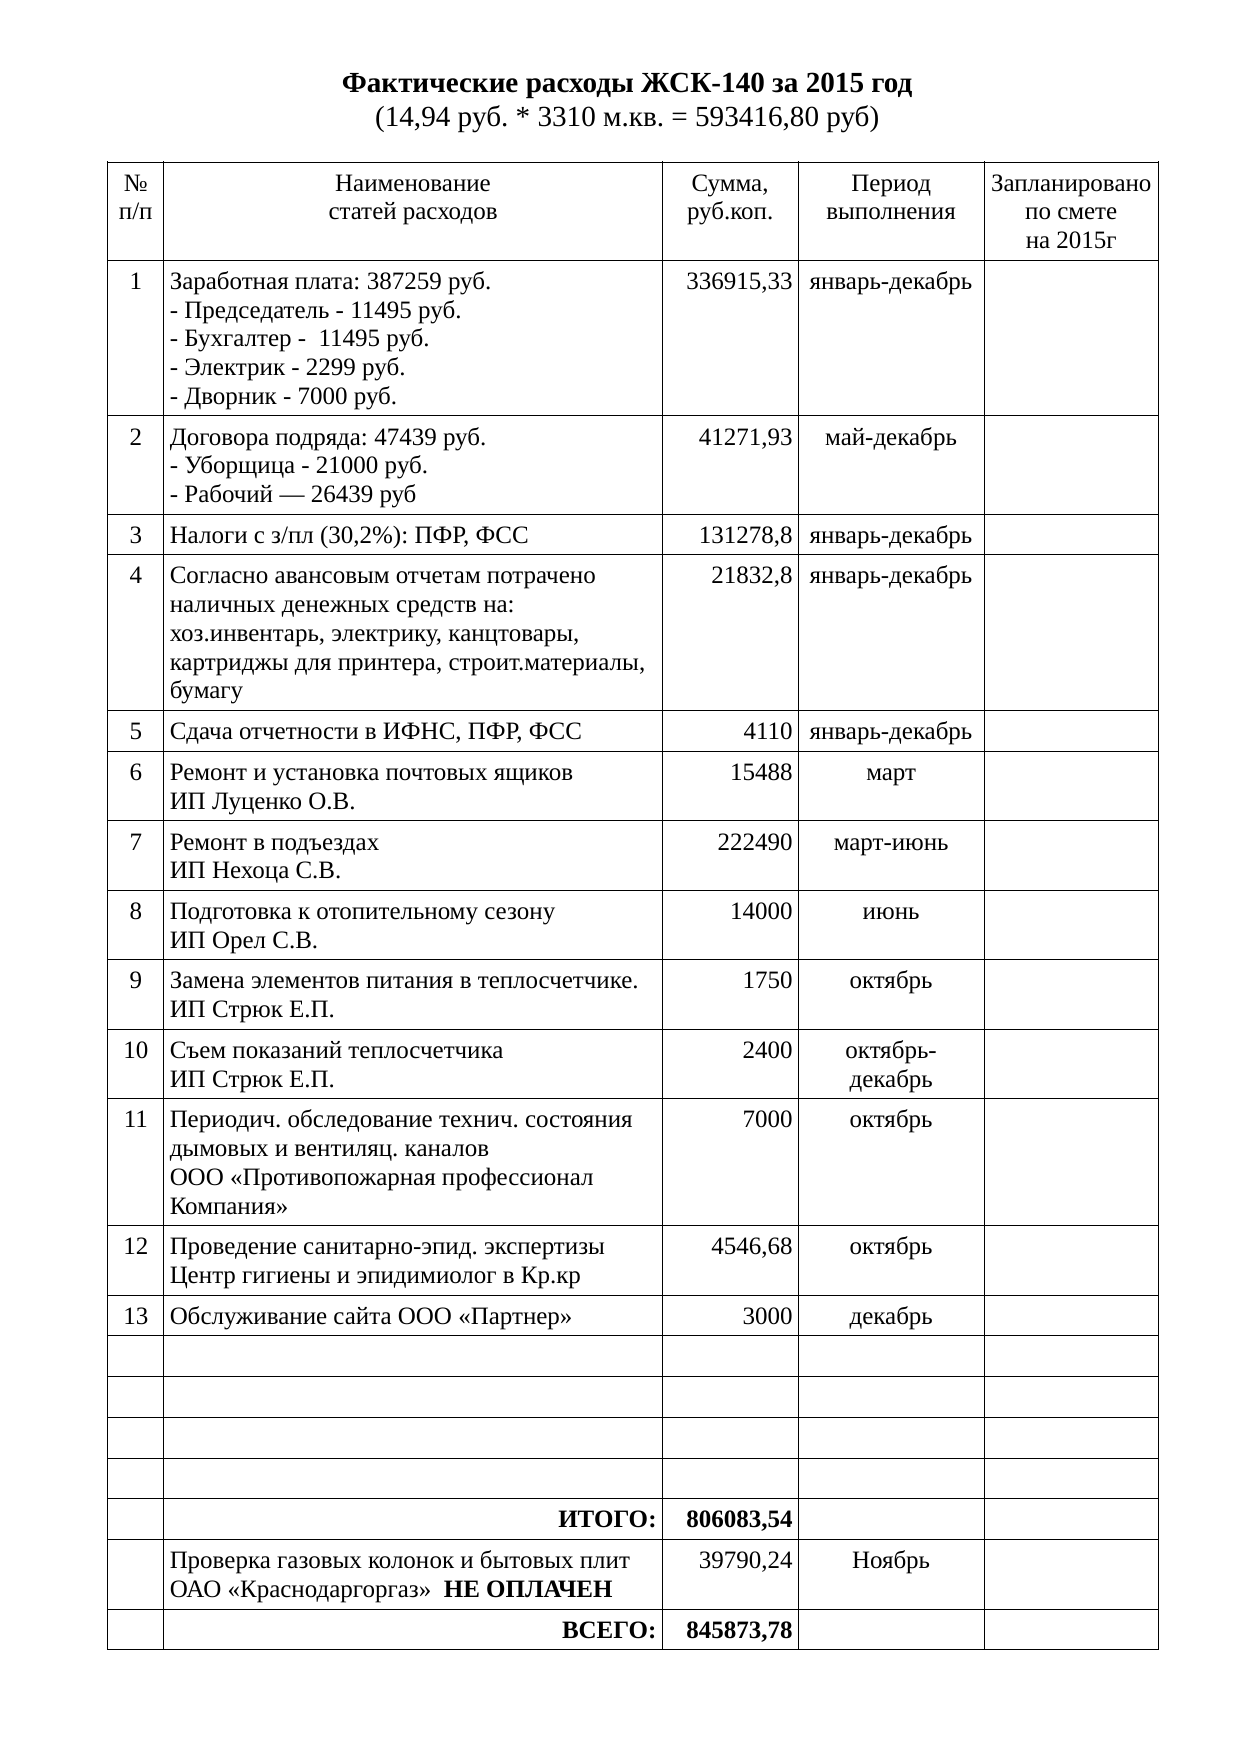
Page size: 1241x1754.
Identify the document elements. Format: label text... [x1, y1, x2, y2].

table_cell 1750 [663, 960, 798, 1029]
table_cell 222490 [663, 821, 798, 890]
table_cell Съем показаний теплосчетчика ИП Стрюк Е.П. [164, 1030, 662, 1098]
table_cell 806083,54 [663, 1499, 798, 1539]
table_cell 21832,8 [663, 555, 798, 710]
table_cell [985, 891, 1158, 959]
table_cell ВСЕГО: [164, 1610, 662, 1649]
table_cell [985, 416, 1158, 514]
table_cell [799, 1377, 984, 1417]
table_cell [985, 960, 1158, 1029]
table_cell 845873,78 [663, 1610, 798, 1649]
text (14,94 руб. * 3310 м.кв. = 593416,80 руб) [102, 99, 1152, 133]
table_cell Сдача отчетности в ИФНС, ПФР, ФСС [164, 711, 662, 751]
table_cell [985, 1226, 1158, 1295]
table_cell 2400 [663, 1030, 798, 1098]
table_header Наименование статей расходов [164, 163, 662, 260]
table_cell [108, 1610, 163, 1649]
table_cell [985, 1540, 1158, 1608]
table_cell январь-декабрь [799, 555, 984, 710]
table_cell Проведение санитарно-эпид. экспертизы Центр гигиены и эпидимиолог в Кр.кр [164, 1226, 662, 1295]
table_cell [108, 1459, 163, 1498]
table_cell [985, 1499, 1158, 1539]
table_cell 41271,93 [663, 416, 798, 514]
table_cell 7000 [663, 1099, 798, 1225]
table_cell [985, 555, 1158, 710]
table_cell [985, 261, 1158, 415]
table_cell 6 [108, 752, 163, 820]
table_cell 2 [108, 416, 163, 514]
table_cell Подготовка к отопительному сезону ИП Орел С.В. [164, 891, 662, 959]
table_cell 14000 [663, 891, 798, 959]
table_cell [799, 1418, 984, 1458]
table_cell 9 [108, 960, 163, 1029]
table_cell 4546,68 [663, 1226, 798, 1295]
table_cell январь-декабрь [799, 261, 984, 415]
table_header № п/п [108, 163, 163, 260]
table_header Сумма, руб.коп. [663, 163, 798, 260]
table_cell 3000 [663, 1296, 798, 1335]
table_cell 131278,8 [663, 515, 798, 554]
table_cell [799, 1499, 984, 1539]
table_cell Периодич. обследование технич. состояния дымовых и вентиляц. каналов ООО «Противопожарная профессионал Компания» [164, 1099, 662, 1225]
table_cell 39790,24 [663, 1540, 798, 1608]
table_cell 13 [108, 1296, 163, 1335]
text Фактические расходы ЖСК-140 за 2015 год [102, 66, 1152, 99]
table_cell март-июнь [799, 821, 984, 890]
table_cell [164, 1336, 662, 1376]
table_cell октябрь [799, 960, 984, 1029]
table_cell [799, 1610, 984, 1649]
table_cell [663, 1336, 798, 1376]
table_cell январь-декабрь [799, 711, 984, 751]
table_cell [985, 711, 1158, 751]
table_cell [985, 1459, 1158, 1498]
table_cell Проверка газовых колонок и бытовых плит ОАО «Краснодаргоргаз» НЕ ОПЛАЧЕН [164, 1540, 662, 1608]
table_cell [985, 1099, 1158, 1225]
table_cell март [799, 752, 984, 820]
table_cell Замена элементов питания в теплосчетчике. ИП Стрюк Е.П. [164, 960, 662, 1029]
table_cell январь-декабрь [799, 515, 984, 554]
table_cell 4110 [663, 711, 798, 751]
table_cell [799, 1336, 984, 1376]
table_cell [164, 1377, 662, 1417]
table_header Запланировано по смете на 2015г [985, 163, 1158, 260]
table_cell 15488 [663, 752, 798, 820]
table_cell Согласно авансовым отчетам потрачено наличных денежных средств на: хоз.инвентарь, электрику, канцтовары, картриджы для принтера, строит.материалы, бумагу [164, 555, 662, 710]
table_cell Заработная плата: 387259 руб. - Председатель - 11495 руб. - Бухгалтер - 11495 руб. - Электрик - 2299 руб. - Дворник - 7000 руб. [164, 261, 662, 415]
table_cell 12 [108, 1226, 163, 1295]
table_cell 3 [108, 515, 163, 554]
table_cell [108, 1377, 163, 1417]
table_cell 11 [108, 1099, 163, 1225]
table_cell [985, 515, 1158, 554]
table_cell [985, 1377, 1158, 1417]
table_header Период выполнения [799, 163, 984, 260]
table_cell декабрь [799, 1296, 984, 1335]
table_cell [108, 1418, 163, 1458]
table_cell 336915,33 [663, 261, 798, 415]
table_cell октябрь-декабрь [799, 1030, 984, 1098]
table_cell Договора подряда: 47439 руб. - Уборщица - 21000 руб. - Рабочий — 26439 руб [164, 416, 662, 514]
table_cell июнь [799, 891, 984, 959]
table_cell [663, 1418, 798, 1458]
table_cell [799, 1459, 984, 1498]
table_cell 8 [108, 891, 163, 959]
table_cell [108, 1499, 163, 1539]
table_cell [663, 1377, 798, 1417]
table_cell [663, 1459, 798, 1498]
table_cell 10 [108, 1030, 163, 1098]
table_cell 4 [108, 555, 163, 710]
table_cell май-декабрь [799, 416, 984, 514]
table_cell Налоги с з/пл (30,2%): ПФР, ФСС [164, 515, 662, 554]
table_cell [985, 1418, 1158, 1458]
table_cell Ноябрь [799, 1540, 984, 1608]
table_cell [108, 1336, 163, 1376]
table_cell [985, 1610, 1158, 1649]
table_cell Обслуживание сайта ООО «Партнер» [164, 1296, 662, 1335]
table_cell ИТОГО: [164, 1499, 662, 1539]
table_cell октябрь [799, 1099, 984, 1225]
table_cell [985, 1336, 1158, 1376]
table_cell [985, 1296, 1158, 1335]
table_cell [985, 821, 1158, 890]
table_cell 7 [108, 821, 163, 890]
table_cell [164, 1459, 662, 1498]
table_cell [985, 1030, 1158, 1098]
table_cell Ремонт в подъездах ИП Нехоца С.В. [164, 821, 662, 890]
table_cell [164, 1418, 662, 1458]
table_cell 1 [108, 261, 163, 415]
table_cell [985, 752, 1158, 820]
table_cell октябрь [799, 1226, 984, 1295]
table_cell 5 [108, 711, 163, 751]
table_cell Ремонт и установка почтовых ящиков ИП Луценко О.В. [164, 752, 662, 820]
table_cell [108, 1540, 163, 1608]
